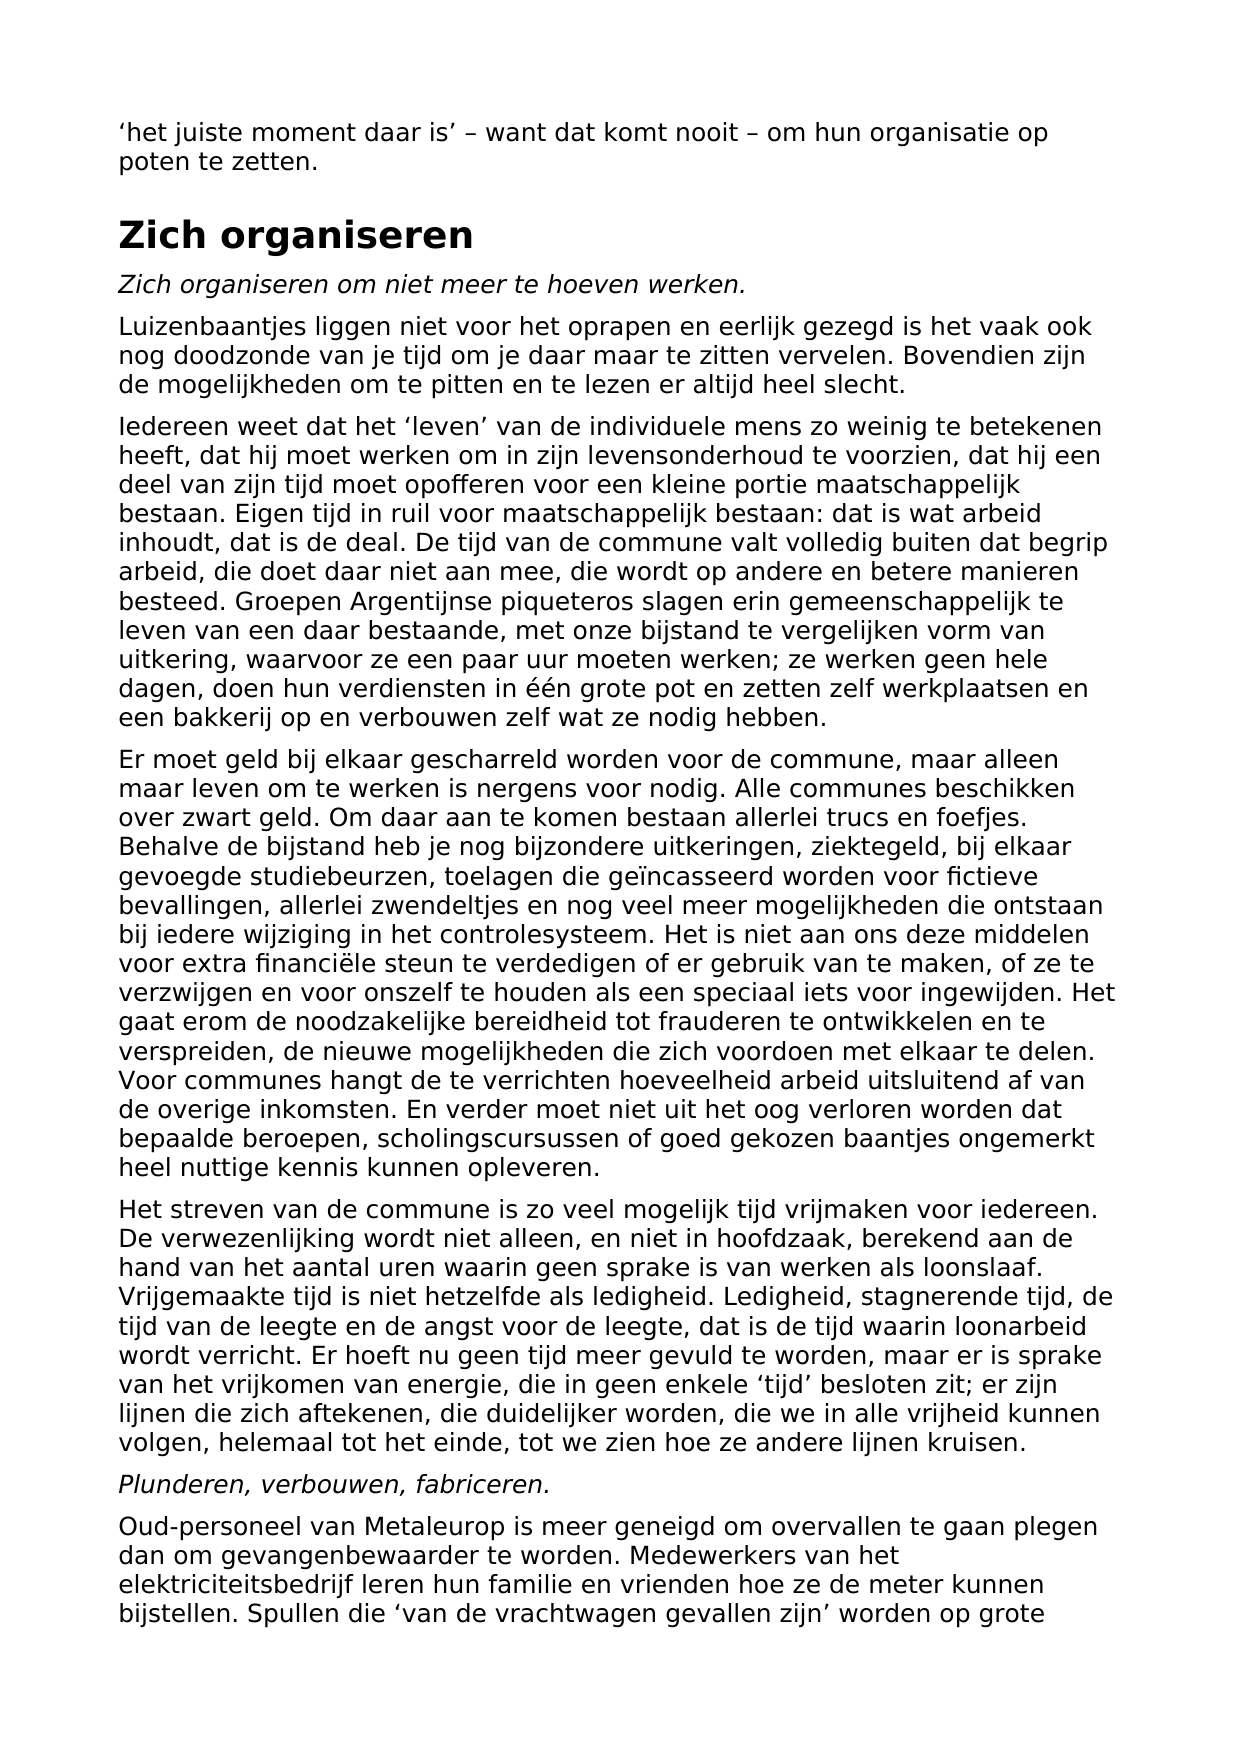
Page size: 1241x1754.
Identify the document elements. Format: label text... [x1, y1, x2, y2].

text Er moet geld bij elkaar gescharreld worden voor de commune, maar alleen maar leven om te werken is nergens voor nodig. Alle communes beschikken over zwart geld. Om daar aan te komen bestaan allerlei trucs en foefjes. Behalve de bijstand heb je nog bijzondere uitkeringen, ziektegeld, bij elkaar gevoegde studiebeurzen, toelagen die geïncasseerd worden voor fictieve bevallingen, allerlei zwendeltjes en nog veel meer mogelijkheden die ontstaan bij iedere wijziging in het controlesysteem. Het is niet aan ons deze middelen voor extra financiële steun te verdedigen of er gebruik van te maken, of ze te verzwijgen en voor onszelf te houden als een speciaal iets voor ingewijden. Het gaat erom de noodzakelijke bereidheid tot frauderen te ontwikkelen en te verspreiden, de nieuwe mogelijkheden die zich voordoen met elkaar te delen. Voor communes hangt de te verrichten hoeveelheid arbeid uitsluitend af van de overige inkomsten. En verder moet niet uit het oog verloren worden dat bepaalde beroepen, scholingscursussen of goed gekozen baantjes ongemerkt heel nuttige kennis kunnen opleveren. [118, 745, 1122, 1183]
subtitle Zich organiseren [118, 214, 1122, 258]
text Luizenbaantjes liggen niet voor het oprapen en eerlijk gezegd is het vaak ook nog doodzonde van je tijd om je daar maar te zitten vervelen. Bovendien zijn de mogelijkheden om te pitten en te lezen er altijd heel slecht. [118, 312, 1122, 399]
text Plunderen, verbouwen, fabriceren. [118, 1470, 1122, 1499]
text Het streven van de commune is zo veel mogelijk tijd vrijmaken voor iedereen. De verwezenlijking wordt niet alleen, en niet in hoofdzaak, berekend aan de hand van het aantal uren waarin geen sprake is van werken als loonslaaf. Vrijgemaakte tijd is niet hetzelfde als ledigheid. Ledigheid, stagnerende tijd, de tijd van de leegte en de angst voor de leegte, dat is de tijd waarin loonarbeid wordt verricht. Er hoeft nu geen tijd meer gevuld te worden, maar er is sprake van het vrijkomen van energie, die in geen enkele ‘tijd’ besloten zit; er zijn lijnen die zich aftekenen, die duidelijker worden, die we in alle vrijheid kunnen volgen, helemaal tot het einde, tot we zien hoe ze andere lijnen kruisen. [118, 1195, 1122, 1458]
text Zich organiseren om niet meer te hoeven werken. [118, 270, 1122, 299]
text ‘het juiste moment daar is’ – want dat komt nooit – om hun organisatie op poten te zetten. [118, 118, 1122, 176]
text Oud-personeel van Metaleurop is meer geneigd om overvallen te gaan plegen dan om gevangenbewaarder te worden. Medewerkers van het elektriciteitsbedrijf leren hun familie en vrienden hoe ze de meter kunnen bijstellen. Spullen die ‘van de vrachtwagen gevallen zijn’ worden op grote [118, 1512, 1122, 1628]
text Iedereen weet dat het ‘leven’ van de individuele mens zo weinig te betekenen heeft, dat hij moet werken om in zijn levensonderhoud te voorzien, dat hij een deel van zijn tijd moet opofferen voor een kleine portie maatschappelijk bestaan. Eigen tijd in ruil voor maatschappelijk bestaan: dat is wat arbeid inhoudt, dat is de deal. De tijd van de commune valt volledig buiten dat begrip arbeid, die doet daar niet aan mee, die wordt op andere en betere manieren besteed. Groepen Argentijnse piqueteros slagen erin gemeenschappelijk te leven van een daar bestaande, met onze bijstand te vergelijken vorm van uitkering, waarvoor ze een paar uur moeten werken; ze werken geen hele dagen, doen hun verdiensten in één grote pot en zetten zelf werkplaatsen en een bakkerij op en verbouwen zelf wat ze nodig hebben. [118, 412, 1122, 733]
